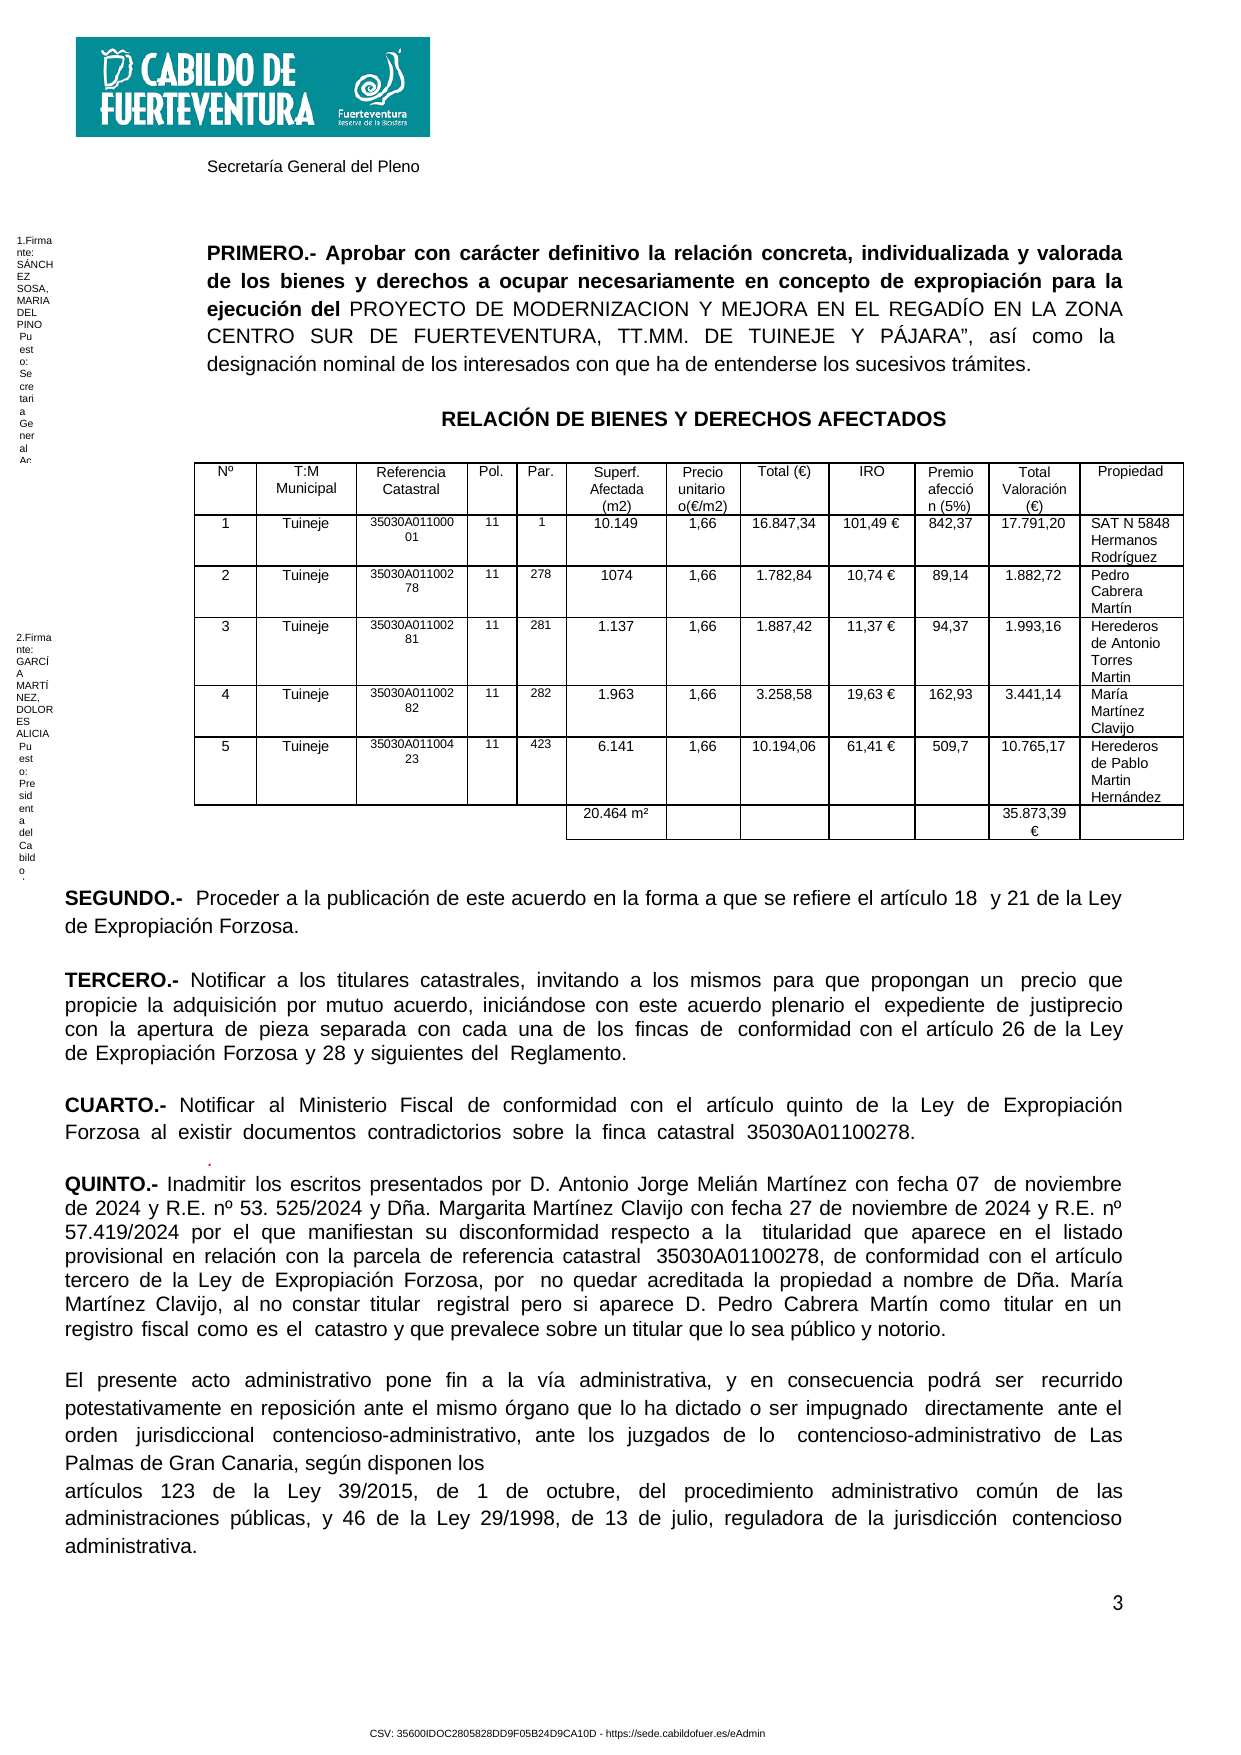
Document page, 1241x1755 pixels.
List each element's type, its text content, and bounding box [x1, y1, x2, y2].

table_cell 1.882,72 [990, 567, 1079, 617]
table_cell 1 [518, 516, 566, 565]
table_cell 20.464 m² [567, 806, 666, 839]
table_cell [830, 806, 914, 839]
table_cell 1.782,84 [741, 567, 828, 617]
table_cell 1.963 [567, 686, 666, 736]
table_cell Herederos de Antonio Torres Martin [1081, 618, 1183, 685]
table_cell Tuineje [257, 567, 356, 617]
table_cell 35030A011002 78 [357, 567, 467, 617]
table_cell 16.847,34 [741, 516, 828, 565]
table_cell 101,49 € [830, 516, 914, 565]
text . [207, 1148, 1241, 1171]
table_cell Tuineje [257, 686, 356, 736]
text CUARTO.- Notificar al Ministerio Fiscal de conformidad con el artículo quinto de la Ley de Expropiación Forzosa al existir documentos contradictorios sobre la finca catastral 35030A01100278. [64, 1092, 1123, 1144]
table_cell 1,66 [667, 738, 740, 804]
table_cell 509,7 [916, 738, 988, 804]
table_header IRO [830, 464, 914, 514]
table_cell 842,37 [916, 516, 988, 565]
text Puesto: Secretaria General Acctal. del Pleno Fecha Firma: 08/04/2025 08:04:58 [19, 331, 37, 463]
subtitle RELACIÓN DE BIENES Y DERECHOS AFECTADOS [441, 407, 1241, 431]
table_cell María Martínez Clavijo [1081, 686, 1183, 736]
table_cell 10.765,17 [990, 738, 1079, 804]
text designación nominal de los interesados con que ha de entenderse los sucesivos trámites. [207, 352, 1241, 376]
table_cell Herederos de Pablo Martin Hernández [1081, 738, 1183, 804]
table_cell 1074 [567, 567, 666, 617]
table_cell 11 [468, 567, 516, 617]
table_cell Pedro Cabrera Martín [1081, 567, 1183, 617]
table_cell 11 [468, 686, 516, 736]
table_cell 1,66 [667, 686, 740, 736]
table_header Precio unitario o(€/m2) [667, 464, 740, 514]
table_cell 1.137 [567, 618, 666, 685]
table_cell 19,63 € [830, 686, 914, 736]
table_cell [1081, 806, 1183, 839]
table_cell 281 [518, 618, 566, 685]
table_header Total (€) [741, 464, 828, 514]
table_header Nº [195, 464, 256, 514]
table_cell 423 [518, 738, 566, 804]
table_cell 162,93 [916, 686, 988, 736]
table_cell 17.791,20 [990, 516, 1079, 565]
table_cell Tuineje [257, 516, 356, 565]
table_cell 3.441,14 [990, 686, 1079, 736]
table_cell 1,66 [667, 618, 740, 685]
text TERCERO.- Notificar a los titulares catastrales, invitando a los mismos para que propongan un precio que propicie la adquisición por mutuo acuerdo, iniciándose con este acuerdo plenario el expediente de justiprecio con la apertura de pieza separada con cada una de los fincas de conformidad con el artículo 26 de la Ley de Expropiación Forzosa y 28 y siguientes del Reglamento. [64, 968, 1123, 1065]
table_header Propiedad [1081, 464, 1183, 514]
table_cell 6.141 [567, 738, 666, 804]
table_cell 3.258,58 [741, 686, 828, 736]
table_cell 35030A011002 81 [357, 618, 467, 685]
table_cell 1,66 [667, 516, 740, 565]
table_cell [741, 806, 828, 839]
table_cell 1.887,42 [741, 618, 828, 685]
table_cell 89,14 [916, 567, 988, 617]
table_cell [667, 806, 740, 839]
text El presente acto administrativo pone fin a la vía administrativa, y en consecuencia podrá ser recurrido potestativamente en reposición ante el mismo órgano que lo ha dictado o ser impugnado directamente ante el orden jurisdiccional contencioso-administrativo, ante los juzgados de lo contencioso-administrativo de Las Palmas de Gran Canaria, según disponen los [64, 1368, 1123, 1475]
table_cell 2 [195, 567, 256, 617]
text PRIMERO.- Aprobar con carácter definitivo la relación concreta, individualizada y valorada de los bienes y derechos a ocupar necesariamente en concepto de expropiación para la ejecución del PROYECTO DE MODERNIZACION Y MEJORA EN EL REGADÍO EN LA ZONA CENTRO SUR DE FUERTEVENTURA, TT.MM. DE TUINEJE Y PÁJARA”, así como la [207, 241, 1123, 348]
text Puesto: Presidenta del Cabildo de Fuerteventura Fecha Firma: 08/04/2025 11:00:22 [19, 740, 36, 879]
text 2.Firmante: GARCÍA MARTÍNEZ, DOLORES ALICIA [16, 632, 53, 740]
text SEGUNDO.- Proceder a la publicación de este acuerdo en la forma a que se refiere el artículo 18 y 21 de la Ley de Expropiación Forzosa. [64, 886, 1123, 938]
table_cell 61,41 € [830, 738, 914, 804]
table_cell 1 [195, 516, 256, 565]
text artículos 123 de la Ley 39/2015, de 1 de octubre, del procedimiento administrativo común de las administraciones públicas, y 46 de la Ley 29/1998, de 13 de julio, reguladora de la jurisdicción contencioso administrativa. [64, 1478, 1123, 1557]
table_cell Tuineje [257, 618, 356, 685]
table_cell SAT N 5848 Hermanos Rodríguez [1081, 516, 1183, 565]
table_cell 1,66 [667, 567, 740, 617]
table_header Par. [518, 464, 566, 514]
table_cell [916, 806, 988, 839]
table_cell 4 [195, 686, 256, 736]
table_cell 35030A011004 23 [357, 738, 467, 804]
table_cell 11 [468, 738, 516, 804]
table_cell 282 [518, 686, 566, 736]
table_cell 11 [468, 516, 516, 565]
table_cell 10,74 € [830, 567, 914, 617]
table_cell 35030A011000 01 [357, 516, 467, 565]
table_cell 11,37 € [830, 618, 914, 685]
text 1.Firmante: SÁNCHEZ SOSA,MARIA DEL PINO [17, 234, 54, 330]
table_cell 1.993,16 [990, 618, 1079, 685]
text QUINTO.- Inadmitir los escritos presentados por D. Antonio Jorge Melián Martínez con fecha 07 de noviembre de 2024 y R.E. nº 53. 525/2024 y Dña. Margarita Martínez Clavijo con fecha 27 de noviembre de 2024 y R.E. nº 57.419/2024 por el que manifiestan su disconformidad respecto a la titularidad que aparece en el listado provisional en relación con la parcela de referencia catastral 35030A01100278, de conformidad con el artículo tercero de la Ley de Expropiación Forzosa, por no quedar acreditada la propiedad a nombre de Dña. María Martínez Clavijo, al no constar titular registral pero si aparece D. Pedro Cabrera Martín como titular en un registro fiscal como es el catastro y que prevalece sobre un titular que lo sea público y notorio. [64, 1171, 1123, 1341]
table_header Pol. [468, 464, 516, 514]
table_header T:M Municipal [257, 464, 356, 514]
table_cell 10.194,06 [741, 738, 828, 804]
table_header Superf. Afectada (m2) [567, 464, 666, 514]
text Total [1184, 462, 1241, 839]
table_cell 5 [195, 738, 256, 804]
table_cell [194, 806, 566, 839]
table_cell 278 [518, 567, 566, 617]
table_cell 10.149 [567, 516, 666, 565]
table_cell 94,37 [916, 618, 988, 685]
table_cell 35.873,39 € [990, 806, 1079, 839]
table_header Premio afecció n (5%) [916, 464, 988, 514]
table_cell Tuineje [257, 738, 356, 804]
table_header Referencia Catastral [357, 464, 467, 514]
table_cell 35030A011002 82 [357, 686, 467, 736]
subtitle 3 [64, 1588, 1123, 1616]
table_cell 11 [468, 618, 516, 685]
table_cell 3 [195, 618, 256, 685]
table_header Total Valoración (€) [990, 464, 1079, 514]
